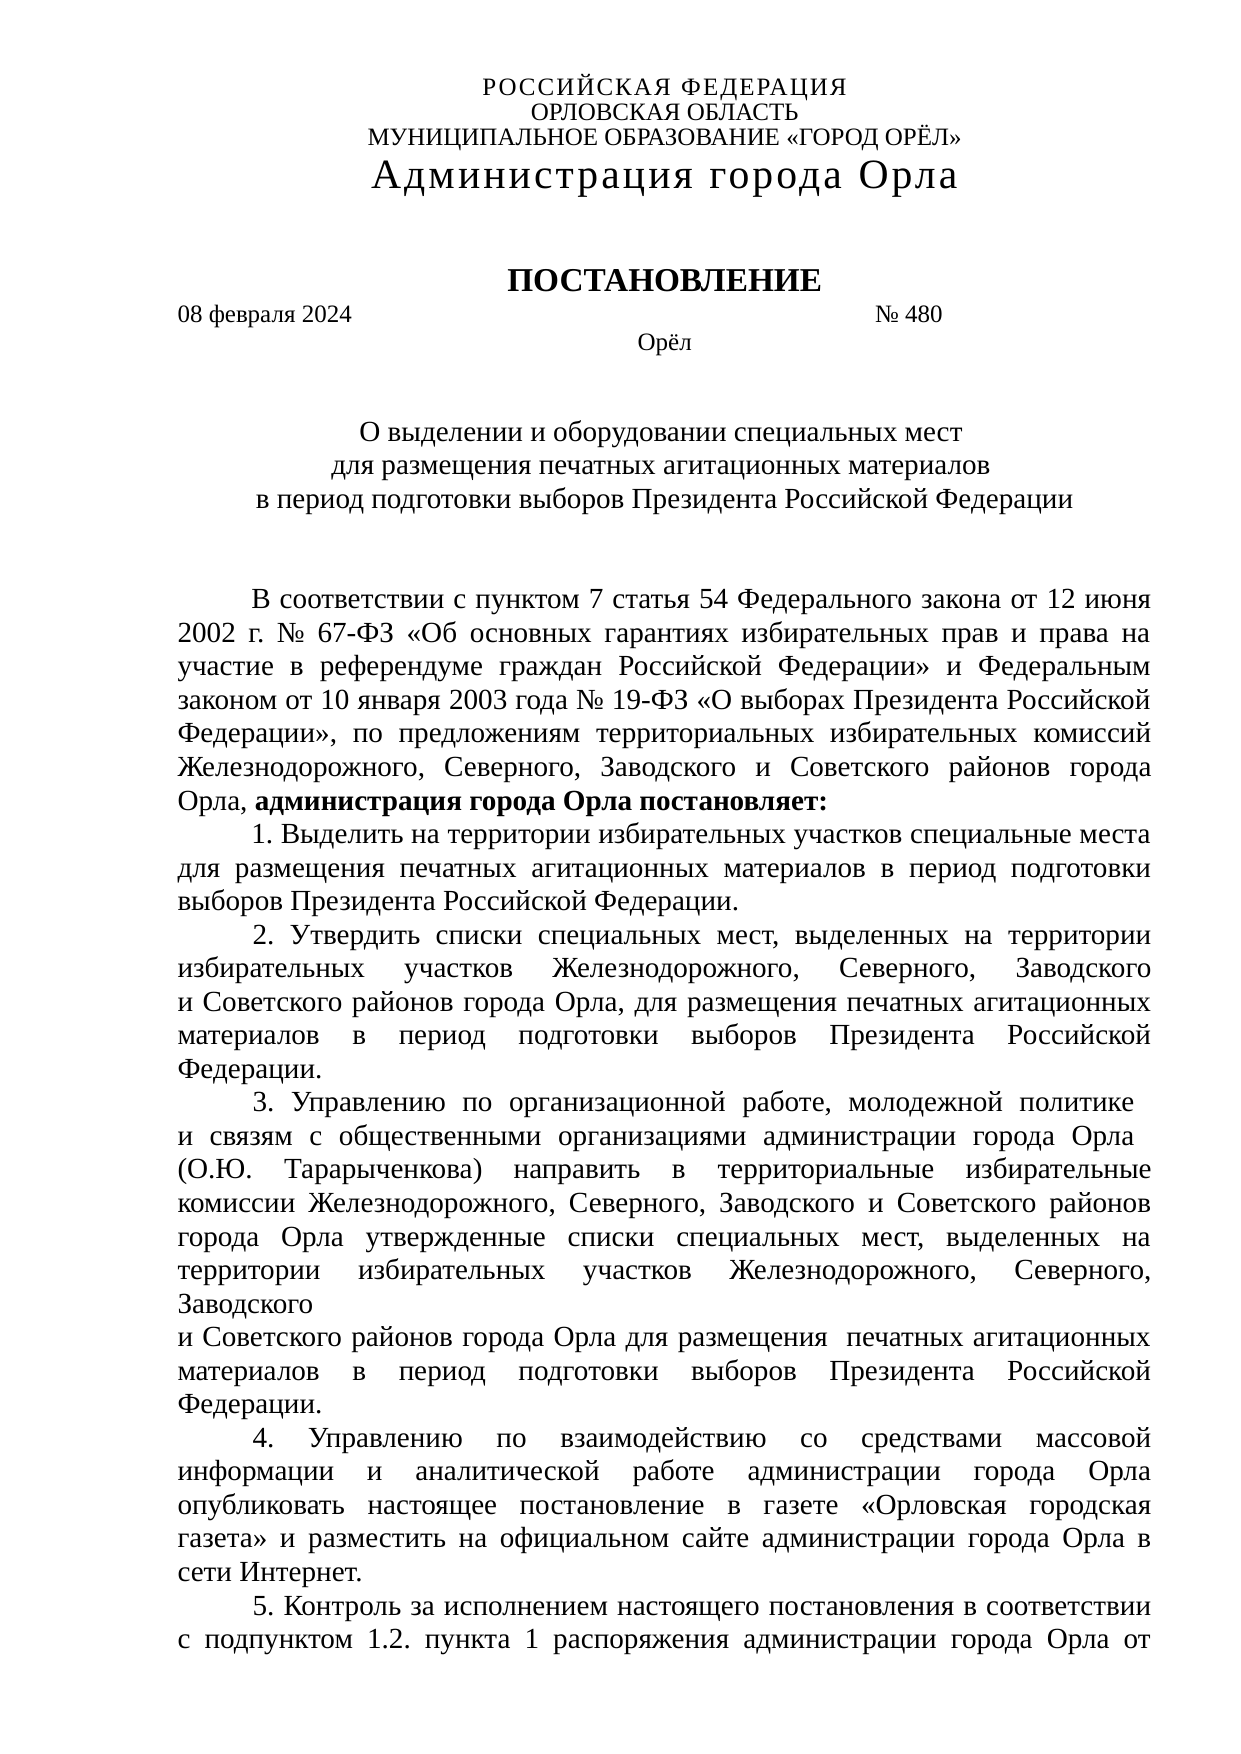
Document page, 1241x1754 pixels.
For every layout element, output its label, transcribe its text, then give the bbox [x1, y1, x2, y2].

text 1. Выделить на территории избирательных участков специальные места для размещения печатных агитационных материалов в период подготовки выборов Президента Российской Федерации. [177, 816, 1152, 917]
text 3. Управлению по организационной работе, молодежной политике и связям с общественными организациями администрации города Орла (О.Ю. Тарарыченкова) направить в территориальные избирательные комиссии Железнодорожного, Северного, Заводского и Советского районов города Орла утвержденные списки специальных мест, выделенных на территории избирательных участков Железнодорожного, Северного, Заводского и Советского районов города Орла для размещения печатных агитационных материалов в период подготовки выборов Президента Российской Федерации. [177, 1084, 1152, 1420]
text 4. Управлению по взаимодействию со средствами массовой информации и аналитической работе администрации города Орла опубликовать настоящее постановление в газете «Орловская городская газета» и разместить на официальном сайте администрации города Орла в сети Интернет. [177, 1420, 1152, 1588]
text Орёл [177, 327, 1152, 356]
text муниципальное образование «Город орёл» [177, 125, 1152, 150]
text 5. Контроль за исполнением настоящего постановления в соответствии с подпунктом 1.2. пункта 1 распоряжения администрации города Орла от [177, 1588, 1152, 1655]
text В соответствии с пунктом 7 статья 54 Федерального закона от 12 июня 2002 г. № 67-ФЗ «Об основных гарантиях избирательных прав и права на участие в референдуме граждан Российской Федерации» и Федеральным законом от 10 января 2003 года № 19-ФЗ «О выборах Президента Российской Федерации», по предложениям территориальных избирательных комиссий Железнодорожного, Северного, Заводского и Советского районов города Орла, администрация города Орла постановляет: [177, 581, 1152, 816]
text орловская область [177, 100, 1152, 125]
text 08 февраля 2024 № 480 [177, 299, 1152, 327]
text О выделении и оборудовании специальных мест для размещения печатных агитационных материалов в период подготовки выборов Президента Российской Федерации [177, 414, 1152, 514]
subtitle постановление [177, 260, 1152, 299]
subtitle РОССИЙСКАЯ ФЕДЕРАЦИЯ [177, 75, 1152, 100]
subtitle Администрация города Орла [177, 150, 1152, 198]
text 2. Утвердить списки специальных мест, выделенных на территории избирательных участков Железнодорожного, Северного, Заводского и Советского районов города Орла, для размещения печатных агитационных материалов в период подготовки выборов Президента Российской Федерации. [177, 917, 1152, 1084]
